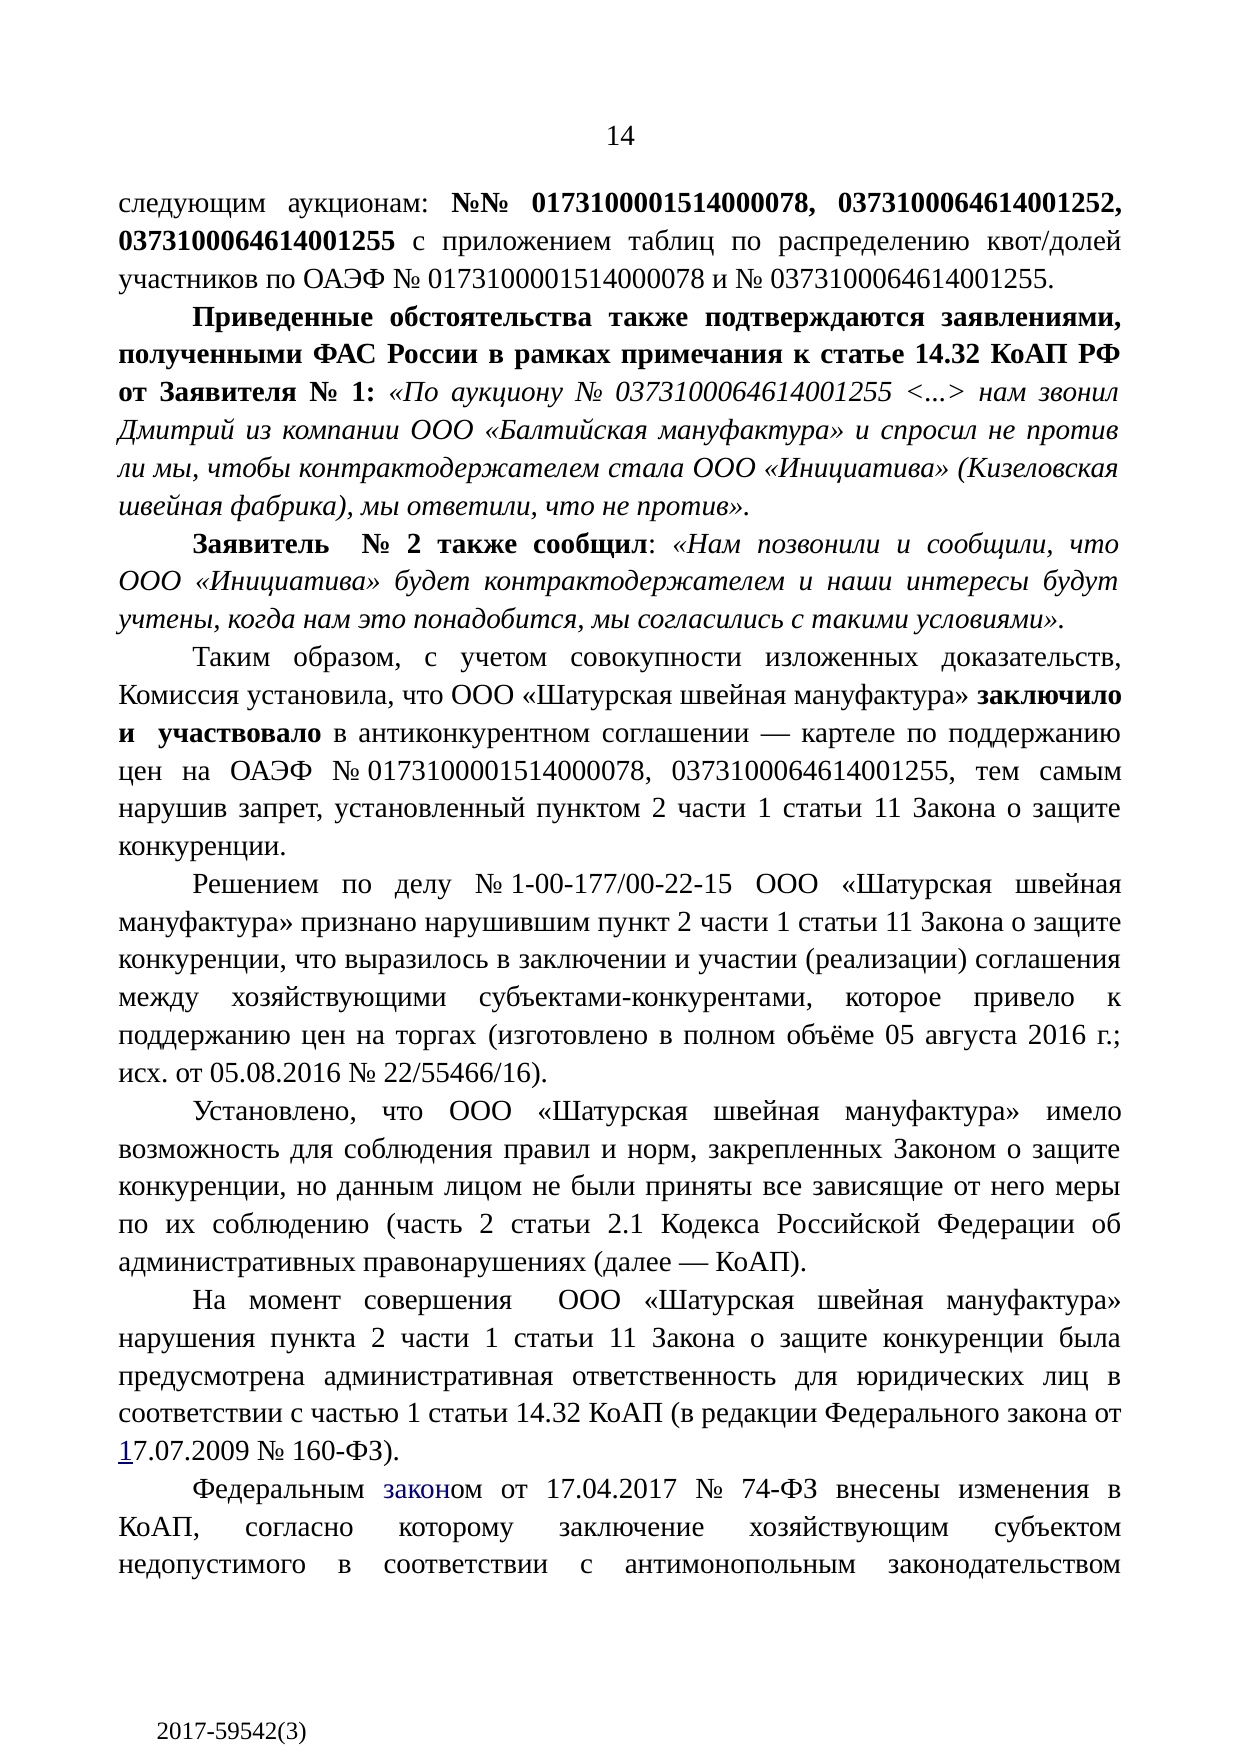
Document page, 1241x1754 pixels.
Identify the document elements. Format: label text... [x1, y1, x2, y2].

text Заявитель № 2 также сообщил: «Нам позвонили и сообщили, что ООО «Инициатива» будет контрактодержателем и наши интересы будут учтены, когда нам это понадобится, мы согласились с такими условиями». [118, 521, 1122, 635]
text На момент совершения ООО «Шатурская швейная мануфактура» нарушения пункта 2 части 1 статьи 11 Закона о защите конкуренции была предусмотрена административная ответственность для юридических лиц в соответствии с частью 1 статьи 14.32 КоАП (в редакции Федерального закона от 17.07.2009 № 160-ФЗ). [118, 1278, 1122, 1467]
text Таким образом, с учетом совокупности изложенных доказательств, Комиссия установила, что ООО «Шатурская швейная мануфактура» заключило и участвовало в антиконкурентном соглашении — картеле по поддержанию цен на ОАЭФ № 0173100001514000078, 0373100064614001255, тем самым нарушив запрет, установленный пунктом 2 части 1 статьи 11 Закона о защите конкуренции. [118, 635, 1122, 862]
text Приведенные обстоятельства также подтверждаются заявлениями, полученными ФАС России в рамках примечания к статье 14.32 КоАП РФ от Заявителя № 1: «По аукциону № 0373100064614001255 <...> нам звонил Дмитрий из компании ООО «Балтийская мануфактура» и спросил не против ли мы, чтобы контрактодержателем стала ООО «Инициатива» (Кизеловская швейная фабрика), мы ответили, что не против». [118, 294, 1122, 521]
text Установлено, что ООО «Шатурская швейная мануфактура» имело возможность для соблюдения правил и норм, закрепленных Законом о защите конкуренции, но данным лицом не были приняты все зависящие от него меры по их соблюдению (часть 2 статьи 2.1 Кодекса Российской Федерации об административных правонарушениях (далее — КоАП). [118, 1089, 1122, 1278]
text следующим аукционам: №№ 0173100001514000078, 0373100064614001252, 0373100064614001255 с приложением таблиц по распределению квот/долей участников по ОАЭФ № 0173100001514000078 и № 0373100064614001255. [118, 181, 1122, 294]
text Федеральным законом от 17.04.2017 № 74-ФЗ внесены изменения в КоАП, согласно которому заключение хозяйствующим субъектом недопустимого в соответствии с антимонопольным законодательством [118, 1467, 1122, 1580]
text Решением по делу № 1-00-177/00-22-15 ООО «Шатурская швейная мануфактура» признано нарушившим пункт 2 части 1 статьи 11 Закона о защите конкуренции, что выразилось в заключении и участии (реализации) соглашения между хозяйствующими субъектами-конкурентами, которое привело к поддержанию цен на торгах (изготовлено в полном объёме 05 августа 2016 г.; исх. от 05.08.2016 № 22/55466/16). [118, 862, 1122, 1089]
